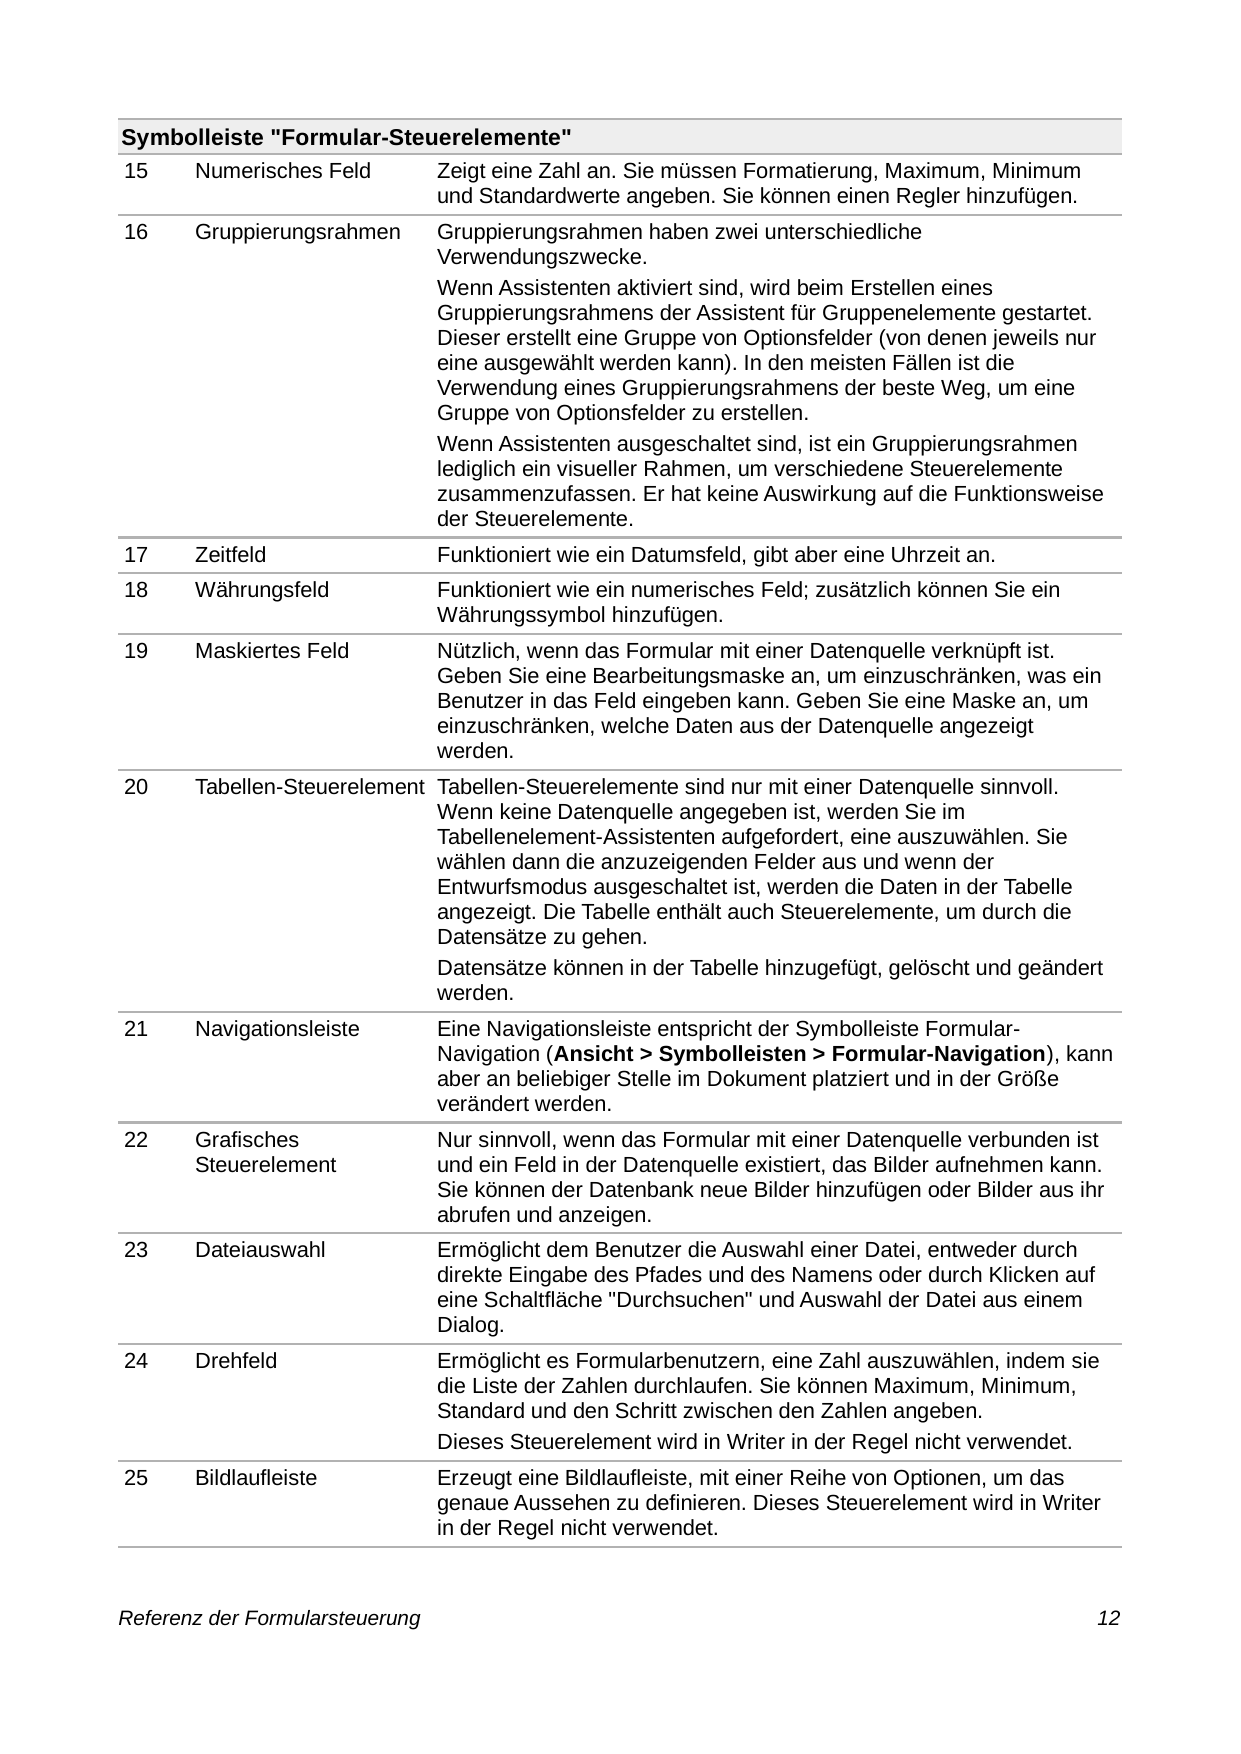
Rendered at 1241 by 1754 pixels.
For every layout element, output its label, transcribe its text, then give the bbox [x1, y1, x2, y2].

table_cell Maskiertes Feld [189, 635, 431, 769]
table_cell 19 [118, 635, 189, 769]
table_cell Ermöglicht dem Benutzer die Auswahl einer Datei, entweder durch direkte Eingabe des Pfades und des Namens oder durch Klicken auf eine Schaltfläche "Durchsuchen" und Auswahl der Datei aus einem Dialog. [431, 1234, 1122, 1343]
table_cell 15 [118, 155, 189, 214]
table_cell 23 [118, 1234, 189, 1343]
table_cell Bildlaufleiste [189, 1462, 431, 1546]
table_cell 16 [118, 216, 189, 536]
table_cell Funktioniert wie ein Datumsfeld, gibt aber eine Uhrzeit an. [431, 539, 1122, 572]
table_cell Gruppierungsrahmen [189, 216, 431, 536]
table_cell 20 [118, 771, 189, 1011]
table_cell Tabellen-Steuerelement [189, 771, 431, 1011]
table_cell Grafisches Steuerelement [189, 1124, 431, 1232]
table_cell 21 [118, 1013, 189, 1121]
table_header Symbolleiste "Formular-Steuerelemente" [118, 120, 1122, 153]
table_cell Nur sinnvoll, wenn das Formular mit einer Datenquelle verbunden ist und ein Feld in der Datenquelle existiert, das Bilder aufnehmen kann. Sie können der Datenbank neue Bilder hinzufügen oder Bilder aus ihr abrufen und anzeigen. [431, 1124, 1122, 1232]
table_cell Numerisches Feld [189, 155, 431, 214]
table_cell 17 [118, 539, 189, 572]
table_cell Zeitfeld [189, 539, 431, 572]
table_cell Drehfeld [189, 1345, 431, 1460]
table_cell Nützlich, wenn das Formular mit einer Datenquelle verknüpft ist. Geben Sie eine Bearbeitungsmaske an, um einzuschränken, was ein Benutzer in das Feld eingeben kann. Geben Sie eine Maske an, um einzuschränken, welche Daten aus der Datenquelle angezeigt werden. [431, 635, 1122, 769]
table_cell Navigationsleiste [189, 1013, 431, 1121]
table_cell Zeigt eine Zahl an. Sie müssen Formatierung, Maximum, Minimum und Standardwerte angeben. Sie können einen Regler hinzufügen. [431, 155, 1122, 214]
table_cell 22 [118, 1124, 189, 1232]
table_cell Ermöglicht es Formularbenutzern, eine Zahl auszuwählen, indem sie die Liste der Zahlen durchlaufen. Sie können Maximum, Minimum, Standard und den Schritt zwischen den Zahlen angeben. Dieses Steuerelement wird in Writer in der Regel nicht verwendet. [431, 1345, 1122, 1460]
table_cell Dateiauswahl [189, 1234, 431, 1343]
table_cell Gruppierungsrahmen haben zwei unterschiedliche Verwendungszwecke. Wenn Assistenten aktiviert sind, wird beim Erstellen eines Gruppierungsrahmens der Assistent für Gruppenelemente gestartet. Dieser erstellt eine Gruppe von Optionsfelder (von denen jeweils nur eine ausgewählt werden kann). In den meisten Fällen ist die Verwendung eines Gruppierungsrahmens der beste Weg, um eine Gruppe von Optionsfelder zu erstellen. Wenn Assistenten ausgeschaltet sind, ist ein Gruppierungsrahmen lediglich ein visueller Rahmen, um verschiedene Steuerelemente zusammenzufassen. Er hat keine Auswirkung auf die Funktionsweise der Steuerelemente. [431, 216, 1122, 536]
table_cell Eine Navigationsleiste entspricht der Symbolleiste Formular-Navigation (Ansicht > Symbolleisten > Formular-Navigation), kann aber an beliebiger Stelle im Dokument platziert und in der Größe verändert werden. [431, 1013, 1122, 1121]
table_cell Währungsfeld [189, 574, 431, 633]
table_cell Tabellen-Steuerelemente sind nur mit einer Datenquelle sinnvoll. Wenn keine Datenquelle angegeben ist, werden Sie im Tabellenelement-Assistenten aufgefordert, eine auszuwählen. Sie wählen dann die anzuzeigenden Felder aus und wenn der Entwurfsmodus ausgeschaltet ist, werden die Daten in der Tabelle angezeigt. Die Tabelle enthält auch Steuerelemente, um durch die Datensätze zu gehen. Datensätze können in der Tabelle hinzugefügt, gelöscht und geändert werden. [431, 771, 1122, 1011]
table_cell Funktioniert wie ein numerisches Feld; zusätzlich können Sie ein Währungssymbol hinzufügen. [431, 574, 1122, 633]
table_cell 24 [118, 1345, 189, 1460]
table_cell 18 [118, 574, 189, 633]
table_cell Erzeugt eine Bildlaufleiste, mit einer Reihe von Optionen, um das genaue Aussehen zu definieren. Dieses Steuerelement wird in Writer in der Regel nicht verwendet. [431, 1462, 1122, 1546]
table_cell 25 [118, 1462, 189, 1546]
